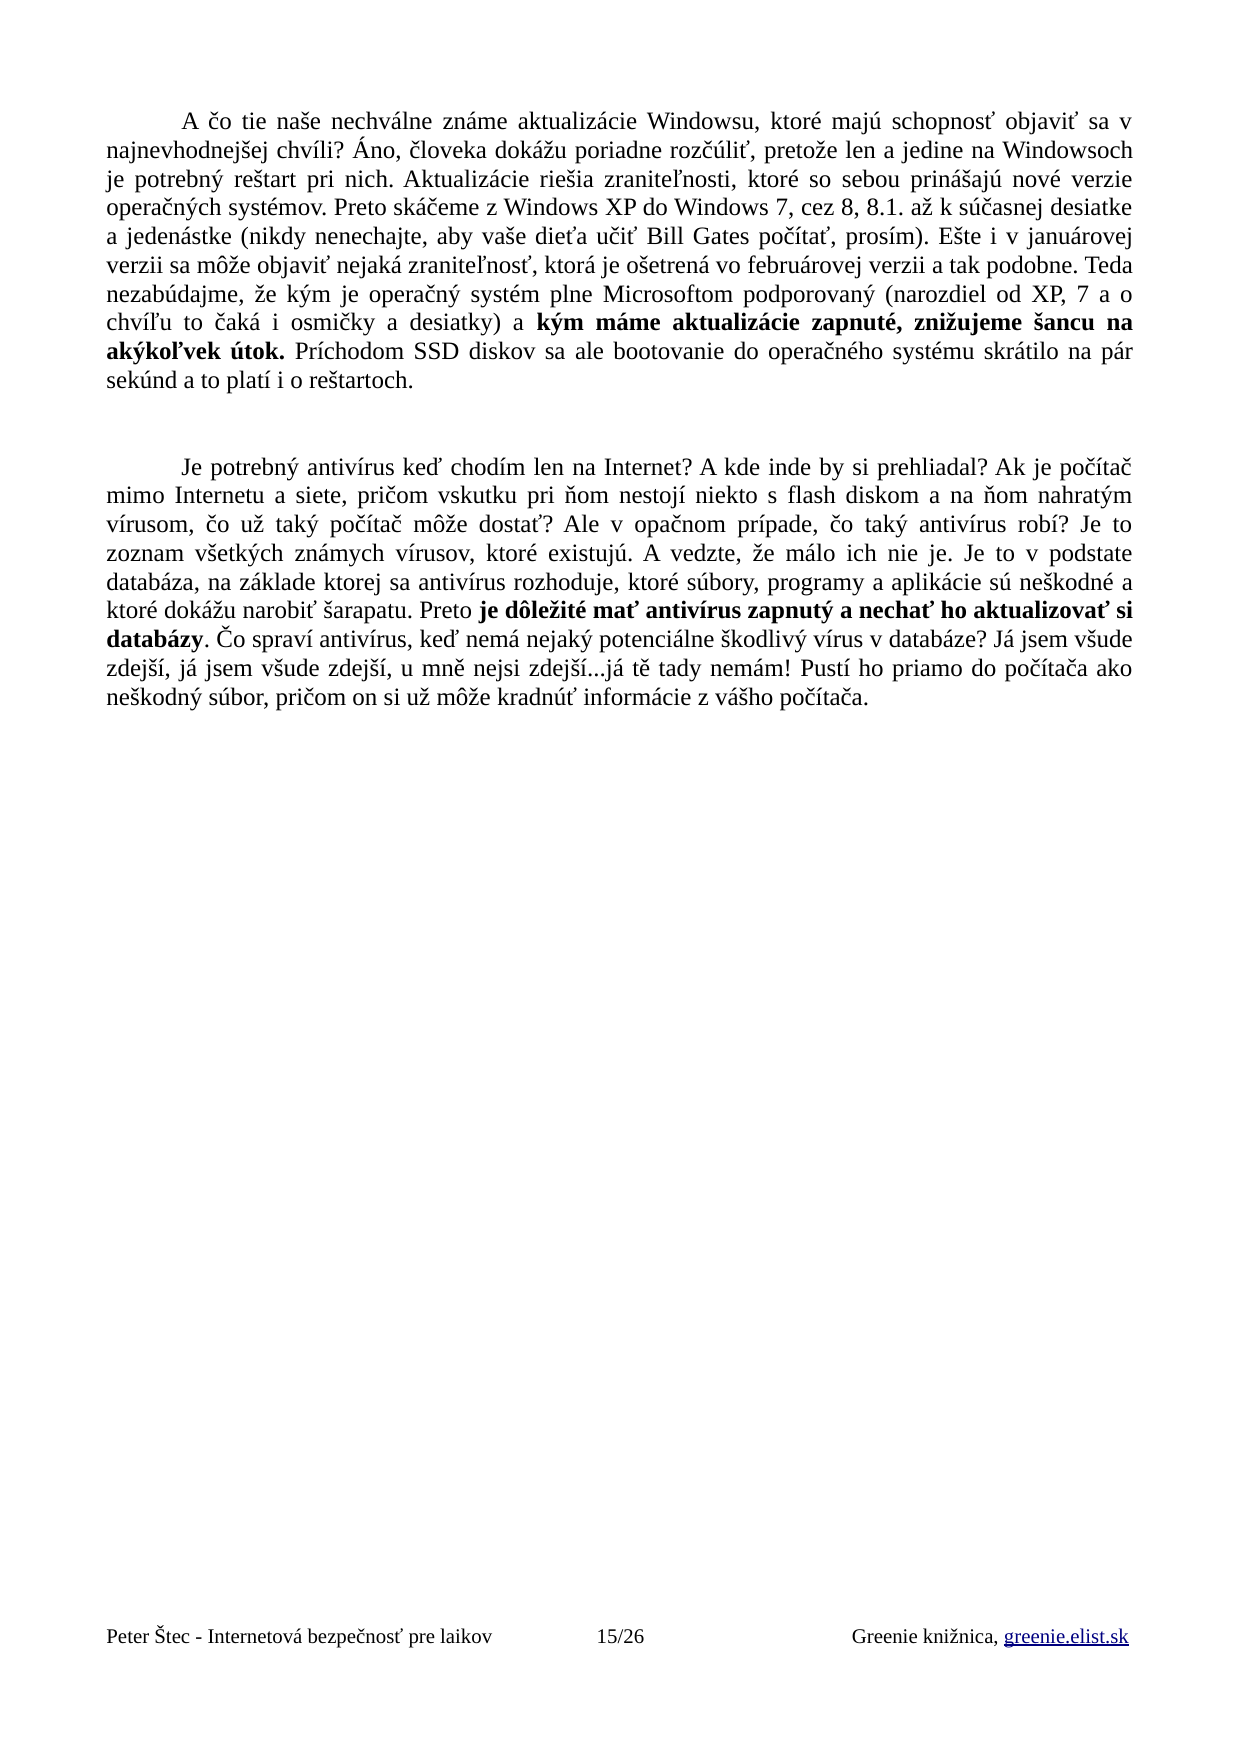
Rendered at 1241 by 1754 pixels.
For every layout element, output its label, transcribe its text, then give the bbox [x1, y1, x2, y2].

text A čo tie naše nechválne známe aktualizácie Windowsu, ktoré majú schopnosť objaviť sa v najnevhodnejšej chvíli? Áno, človeka dokážu poriadne rozčúliť, pretože len a jedine na Windowsoch je potrebný reštart pri nich. Aktualizácie riešia zraniteľnosti, ktoré so sebou prinášajú nové verzie operačných systémov. Preto skáčeme z Windows XP do Windows 7, cez 8, 8.1. až k súčasnej desiatke a jedenástke (nikdy nenechajte, aby vaše dieťa učiť Bill Gates počítať, prosím). Ešte i v januárovej verzii sa môže objaviť nejaká zraniteľnosť, ktorá je ošetrená vo februárovej verzii a tak podobne. Teda nezabúdajme, že kým je operačný systém plne Microsoftom podporovaný (narozdiel od XP, 7 a o chvíľu to čaká i osmičky a desiatky) a kým máme aktualizácie zapnuté, znižujeme šancu na akýkoľvek útok. Príchodom SSD diskov sa ale bootovanie do operačného systému skrátilo na pár sekúnd a to platí i o reštartoch. [106, 106, 1134, 394]
text Je potrebný antivírus keď chodím len na Internet? A kde inde by si prehliadal? Ak je počítač mimo Internetu a siete, pričom vskutku pri ňom nestojí niekto s flash diskom a na ňom nahratým vírusom, čo už taký počítač môže dostať? Ale v opačnom prípade, čo taký antivírus robí? Je to zoznam všetkých známych vírusov, ktoré existujú. A vedzte, že málo ich nie je. Je to v podstate databáza, na základe ktorej sa antivírus rozhoduje, ktoré súbory, programy a aplikácie sú neškodné a ktoré dokážu narobiť šarapatu. Preto je dôležité mať antivírus zapnutý a nechať ho aktualizovať si databázy. Čo spraví antivírus, keď nemá nejaký potenciálne škodlivý vírus v databáze? Já jsem všude zdejší, já jsem všude zdejší, u mně nejsi zdejší...já tě tady nemám! Pustí ho priamo do počítača ako neškodný súbor, pričom on si už môže kradnúť informácie z vášho počítača. [106, 452, 1134, 710]
